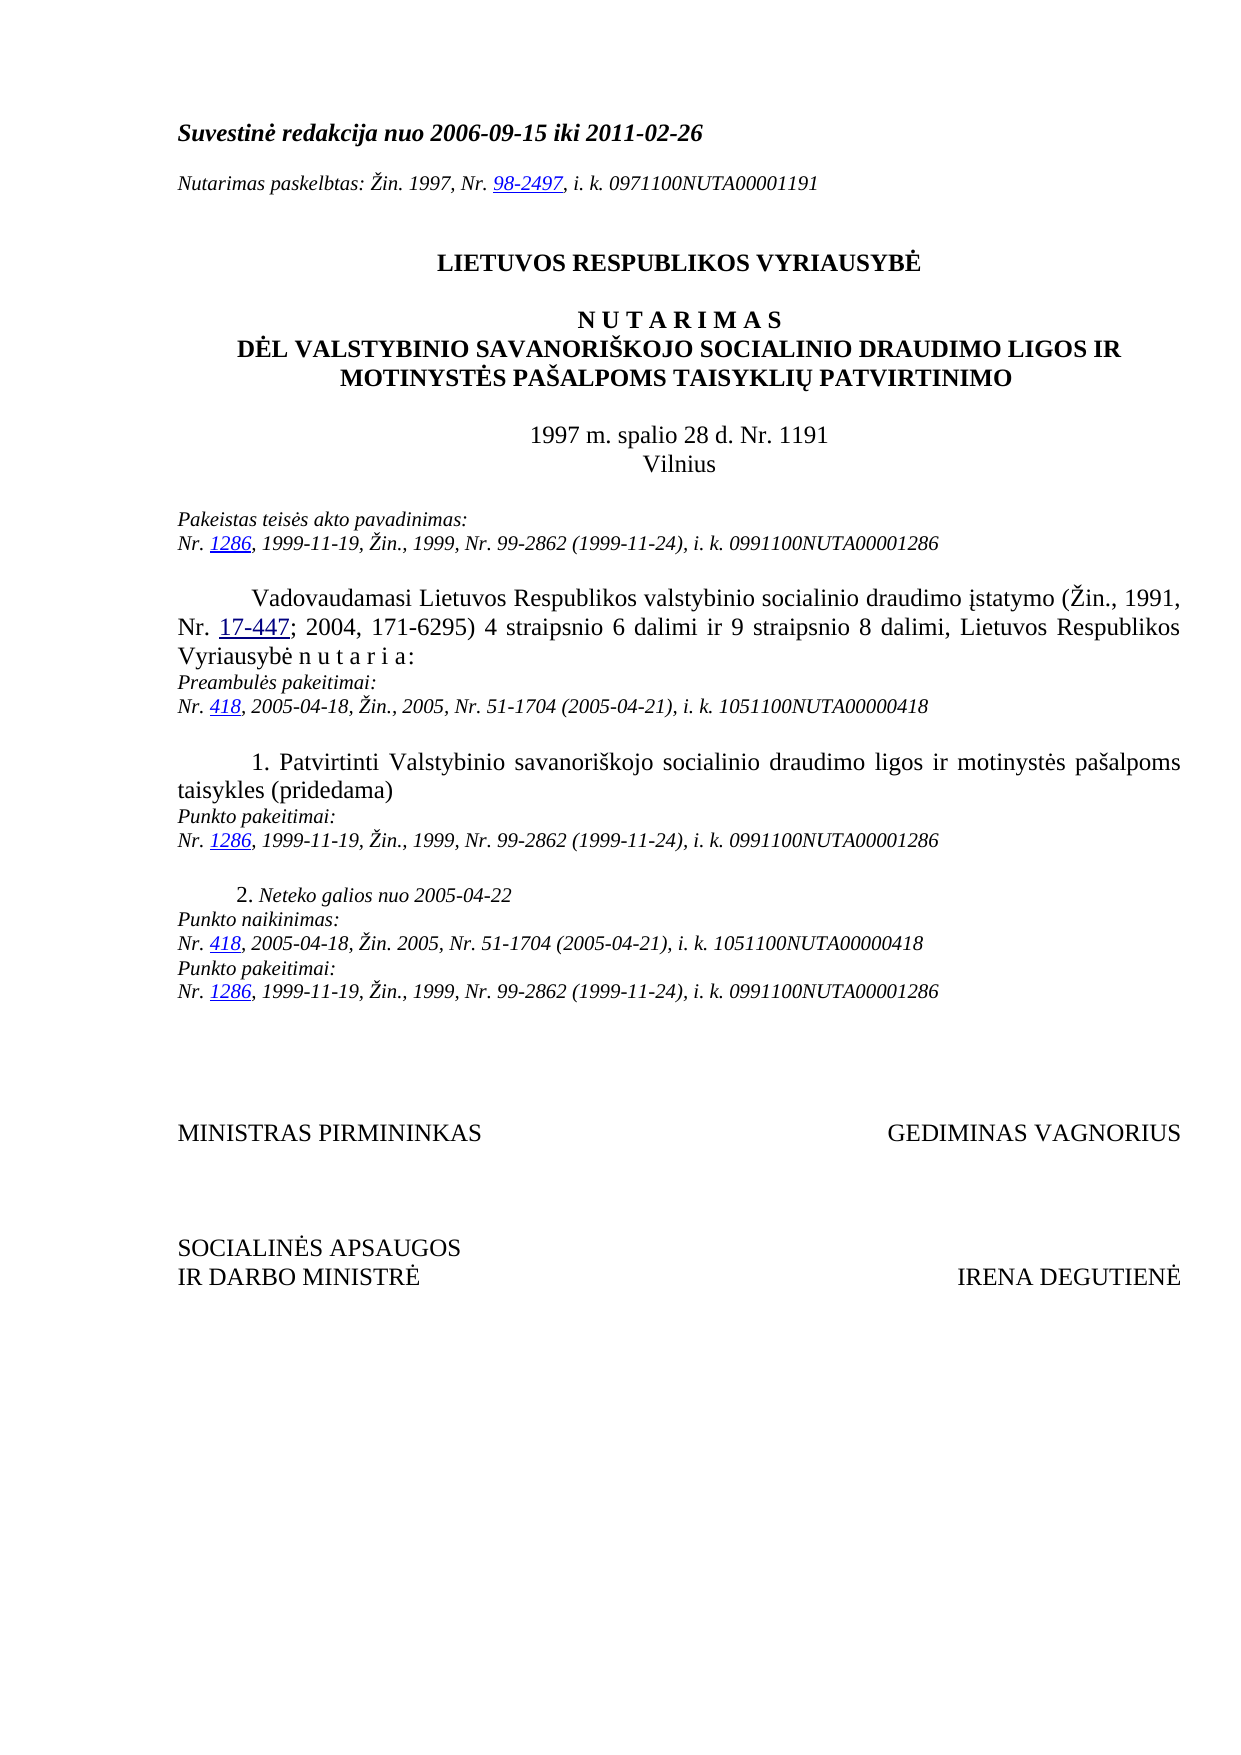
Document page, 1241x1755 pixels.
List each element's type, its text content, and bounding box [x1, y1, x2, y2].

text LIETUVOS RESPUBLIKOS VYRIAUSYBĖ [177, 248, 1181, 277]
text Nr. 1286, 1999-11-19, Žin., 1999, Nr. 99-2862 (1999-11-24), i. k. 0991100NUTA00001286 [177, 531, 1181, 555]
text DĖL VALSTYBINIO SAVANORIŠKOJO SOCIALINIO DRAUDIMO LIGOS IR MOTINYSTĖS PAŠALPOMS TAISYKLIŲ PATVIRTINIMO [177, 334, 1181, 392]
text N U T A R I M A S [177, 305, 1181, 334]
text Nutarimas paskelbtas: Žin. 1997, Nr. 98-2497, i. k. 0971100NUTA00001191 [177, 171, 1181, 195]
text Punkto pakeitimai: [177, 804, 1181, 828]
text Nr. 1286, 1999-11-19, Žin., 1999, Nr. 99-2862 (1999-11-24), i. k. 0991100NUTA00001286 [177, 979, 1181, 1003]
text Vilnius [177, 449, 1181, 478]
text Nr. 418, 2005-04-18, Žin. 2005, Nr. 51-1704 (2005-04-21), i. k. 1051100NUTA00000418 [177, 931, 1181, 955]
text 1. Patvirtinti Valstybinio savanoriškojo socialinio draudimo ligos ir motinystės pašalpoms taisykles (pridedama) [177, 747, 1181, 804]
text ir darbo ministrė Irena Degutienė [177, 1262, 1181, 1291]
text Ministras Pirmininkas Gediminas Vagnorius [177, 1118, 1181, 1147]
text 1997 m. spalio 28 d. Nr. 1191 [177, 420, 1181, 449]
text Punkto naikinimas: [177, 907, 1181, 931]
text Vadovaudamasi Lietuvos Respublikos valstybinio socialinio draudimo įstatymo (Žin., 1991, Nr. 17-447; 2004, 171-6295) 4 straipsnio 6 dalimi ir 9 straipsnio 8 dalimi, Lietuvos Respublikos Vyriausybė nutaria: [177, 583, 1181, 670]
text Punkto pakeitimai: [177, 955, 1181, 979]
text 2. Neteko galios nuo 2005-04-22 [177, 881, 1181, 907]
text Nr. 418, 2005-04-18, Žin., 2005, Nr. 51-1704 (2005-04-21), i. k. 1051100NUTA00000418 [177, 694, 1181, 718]
text Socialinės apsaugos [177, 1233, 1181, 1262]
text Nr. 1286, 1999-11-19, Žin., 1999, Nr. 99-2862 (1999-11-24), i. k. 0991100NUTA00001286 [177, 828, 1181, 852]
text Suvestinė redakcija nuo 2006-09-15 iki 2011-02-26 [177, 118, 1181, 147]
text Preambulės pakeitimai: [177, 670, 1181, 694]
text Pakeistas teisės akto pavadinimas: [177, 507, 1181, 531]
